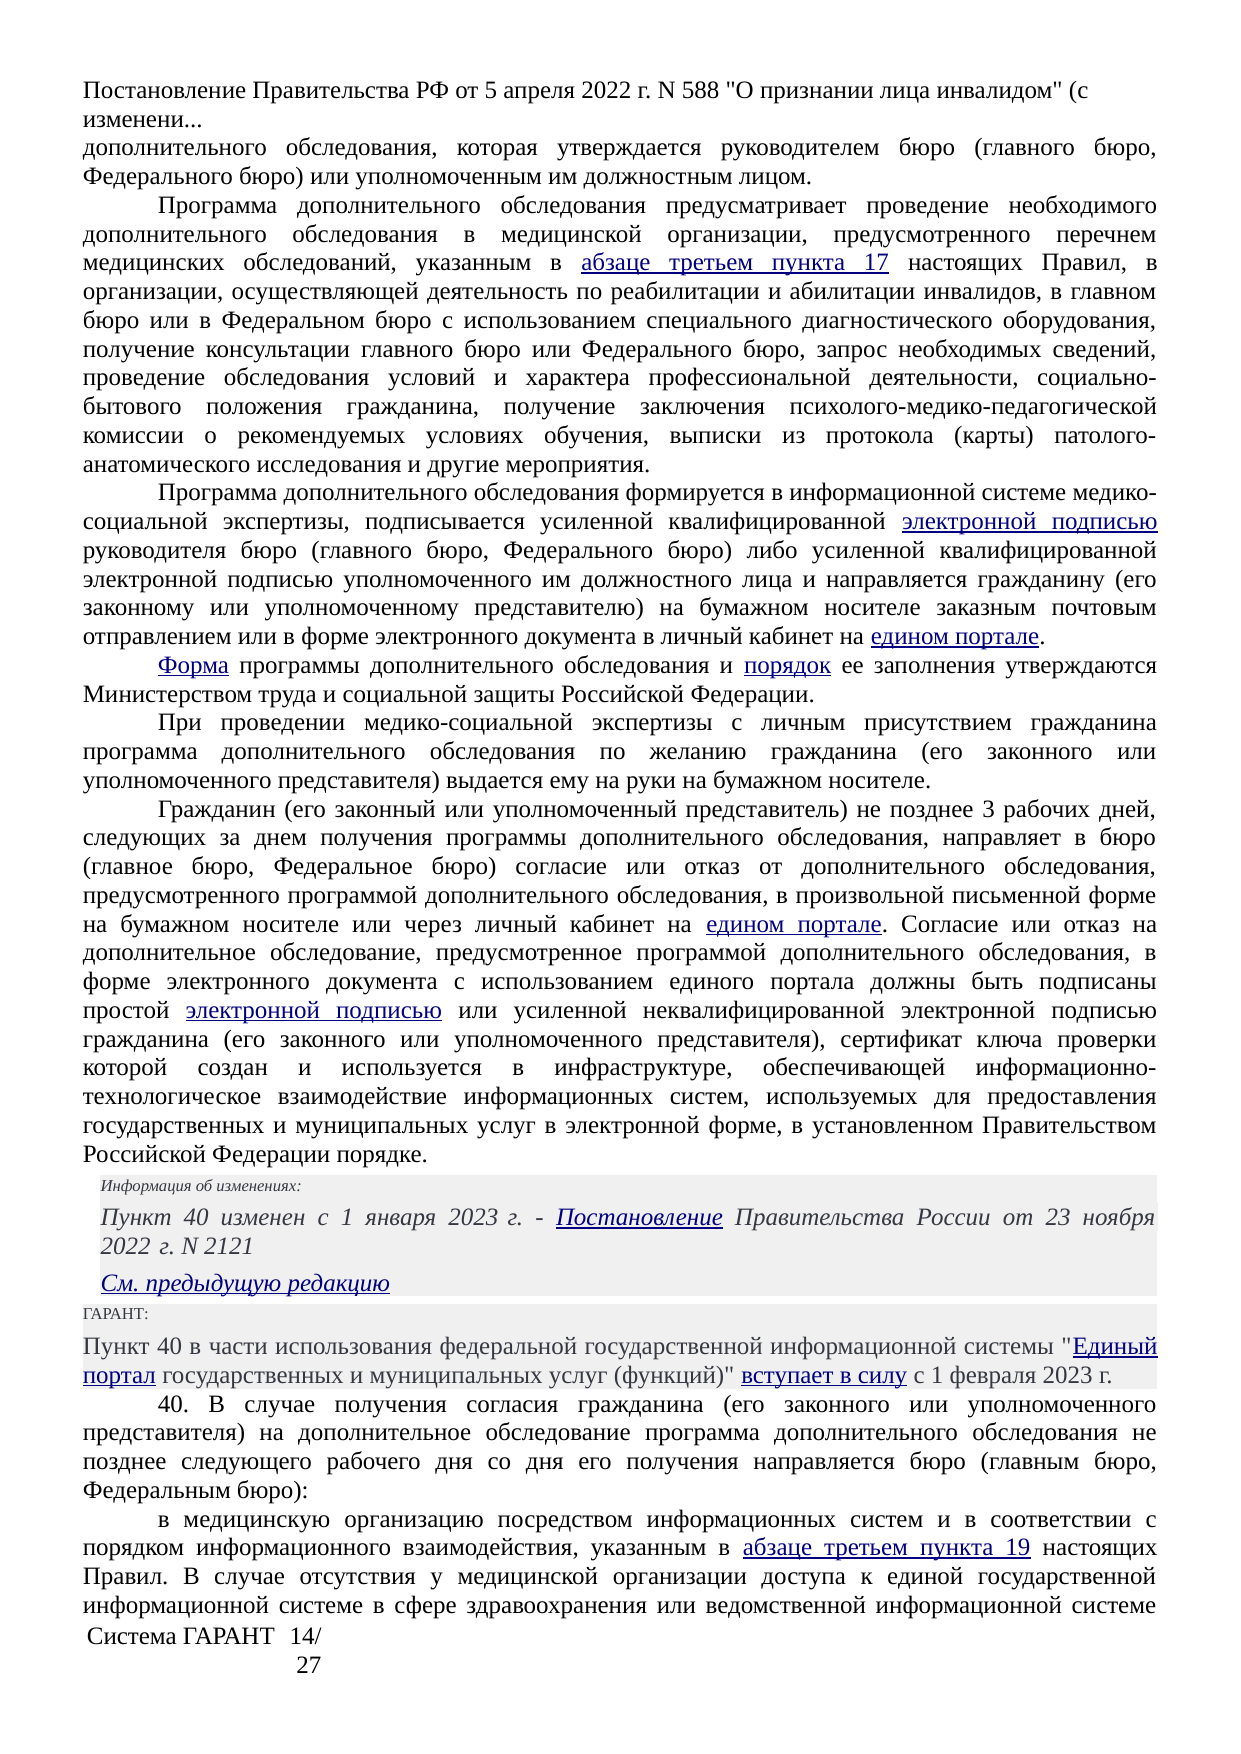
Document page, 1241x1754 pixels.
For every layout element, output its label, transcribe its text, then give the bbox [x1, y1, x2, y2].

text ГАРАНТ: [148, 1304, 1157, 1323]
text При проведении медико-социальной экспертизы с личным присутствием гражданина программа дополнительного обследования по желанию гражданина (его законного или уполномоченного представителя) выдается ему на руки на бумажном носителе. [83, 707, 1157, 794]
text Пункт 40 изменен с 1 января 2023 г. - Постановление Правительства России от 23 ноября 2022 г. N 2121 [256, 1231, 1157, 1260]
text 40. В случае получения согласия гражданина (его законного или уполномоченного представителя) на дополнительное обследование программа дополнительного обследования не позднее следующего рабочего дня со дня его получения направляется бюро (главным бюро, Федеральным бюро): [83, 1389, 1157, 1504]
text См. предыдущую редакцию [392, 1268, 1157, 1296]
text Гражданин (его законный или уполномоченный представитель) не позднее 3 рабочих дней, следующих за днем получения программы дополнительного обследования, направляет в бюро (главное бюро, Федеральное бюро) согласие или отказ от дополнительного обследования, предусмотренного программой дополнительного обследования, в произвольной письменной форме на бумажном носителе или через личный кабинет на едином портале. Согласие или отказ на дополнительное обследование, предусмотренное программой дополнительного обследования, в форме электронного документа с использованием единого портала должны быть подписаны простой электронной подписью или усиленной неквалифицированной электронной подписью гражданина (его законного или уполномоченного представителя), сертификат ключа проверки которой создан и используется в инфраструктуре, обеспечивающей информационно-технологическое взаимодействие информационных систем, используемых для предоставления государственных и муниципальных услуг в электронной форме, в установленном Правительством Российской Федерации порядке. [83, 794, 1157, 1167]
text Программа дополнительного обследования предусматривает проведение необходимого дополнительного обследования в медицинской организации, предусмотренного перечнем медицинских обследований, указанным в абзаце третьем пункта 17 настоящих Правил, в организации, осуществляющей деятельность по реабилитации и абилитации инвалидов, в главном бюро или в Федеральном бюро с использованием специального диагностического оборудования, получение консультации главного бюро или Федерального бюро, запрос необходимых сведений, проведение обследования условий и характера профессиональной деятельности, социально-бытового положения гражданина, получение заключения психолого-медико-педагогической комиссии о рекомендуемых условиях обучения, выписки из протокола (карты) патолого-анатомического исследования и другие мероприятия. [83, 190, 1157, 477]
text дополнительного обследования, которая утверждается руководителем бюро (главного бюро, Федерального бюро) или уполномоченным им должностным лицом. [83, 132, 1157, 190]
text в медицинскую организацию посредством информационных систем и в соответствии с порядком информационного взаимодействия, указанным в абзаце третьем пункта 19 настоящих Правил. В случае отсутствия у медицинской организации доступа к единой государственной информационной системе в сфере здравоохранения или ведомственной информационной системе [83, 1504, 1157, 1619]
text Программа дополнительного обследования формируется в информационной системе медико-социальной экспертизы, подписывается усиленной квалифицированной электронной подписью руководителя бюро (главного бюро, Федерального бюро) либо усиленной квалифицированной электронной подписью уполномоченного им должностного лица и направляется гражданину (его законному или уполномоченному представителю) на бумажном носителе заказным почтовым отправлением или в форме электронного документа в личный кабинет на едином портале. [83, 477, 1157, 650]
text Форма программы дополнительного обследования и порядок ее заполнения утверждаются Министерством труда и социальной защиты Российской Федерации. [83, 650, 1157, 707]
text Информация об изменениях: [303, 1175, 1157, 1194]
